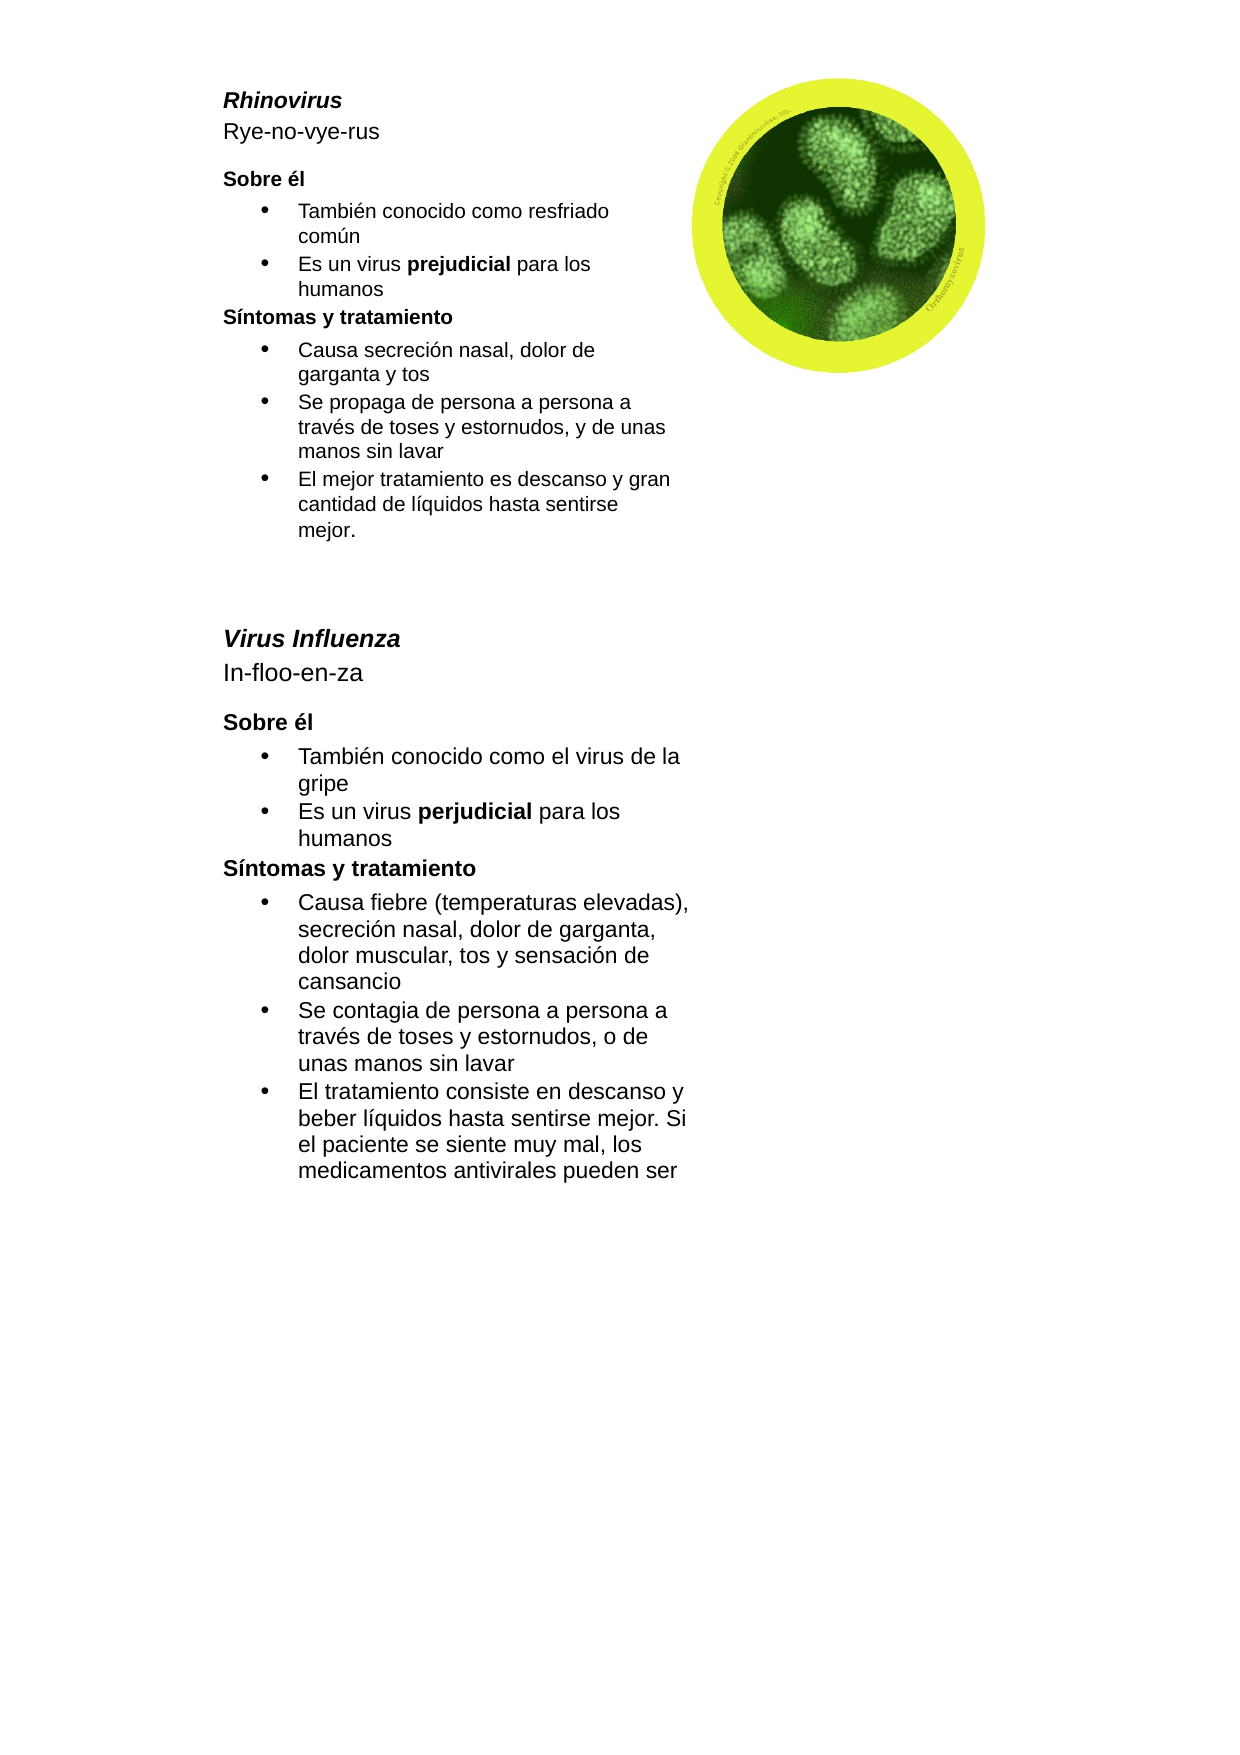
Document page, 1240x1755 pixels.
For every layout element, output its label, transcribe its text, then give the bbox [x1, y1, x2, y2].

list El mejor tratamiento es descanso y gran cantidad de líquidos hasta sentirse mejor. [260, 463, 673, 542]
list Causa fiebre (temperaturas elevadas), secreción nasal, dolor de garganta, dolor muscular, tos y sensación de cansancio [260, 887, 694, 994]
list Se contagia de persona a persona a través de toses y estornudos, o de unas manos sin lavar [260, 994, 694, 1076]
list Causa secreción nasal, dolor de garganta y tos [260, 333, 673, 386]
text In-floo-en-za [223, 658, 694, 687]
subtitle Virus Influenza [223, 624, 694, 652]
list El tratamiento consiste en descanso y beber líquidos hasta sentirse mejor. Si el paciente se siente muy mal, los medicamentos antivirales pueden ser de ayuda [260, 1076, 694, 1187]
subtitle Síntomas y tratamiento [223, 855, 694, 882]
subtitle Sobre él [223, 166, 673, 190]
subtitle Síntomas y tratamiento [223, 305, 673, 329]
list Es un virus prejudicial para los humanos [260, 248, 673, 301]
list También conocido como el virus de la gripe [260, 741, 694, 796]
list También conocido como resfriado común [260, 195, 673, 248]
subtitle Sobre él [223, 709, 694, 736]
text Rye-no-vye-rus [223, 118, 673, 144]
list Se propaga de persona a persona a través de toses y estornudos, y de unas manos sin lavar [260, 386, 673, 463]
subtitle Rhinovirus [223, 87, 673, 113]
list Es un virus perjudicial para los humanos [260, 796, 694, 851]
